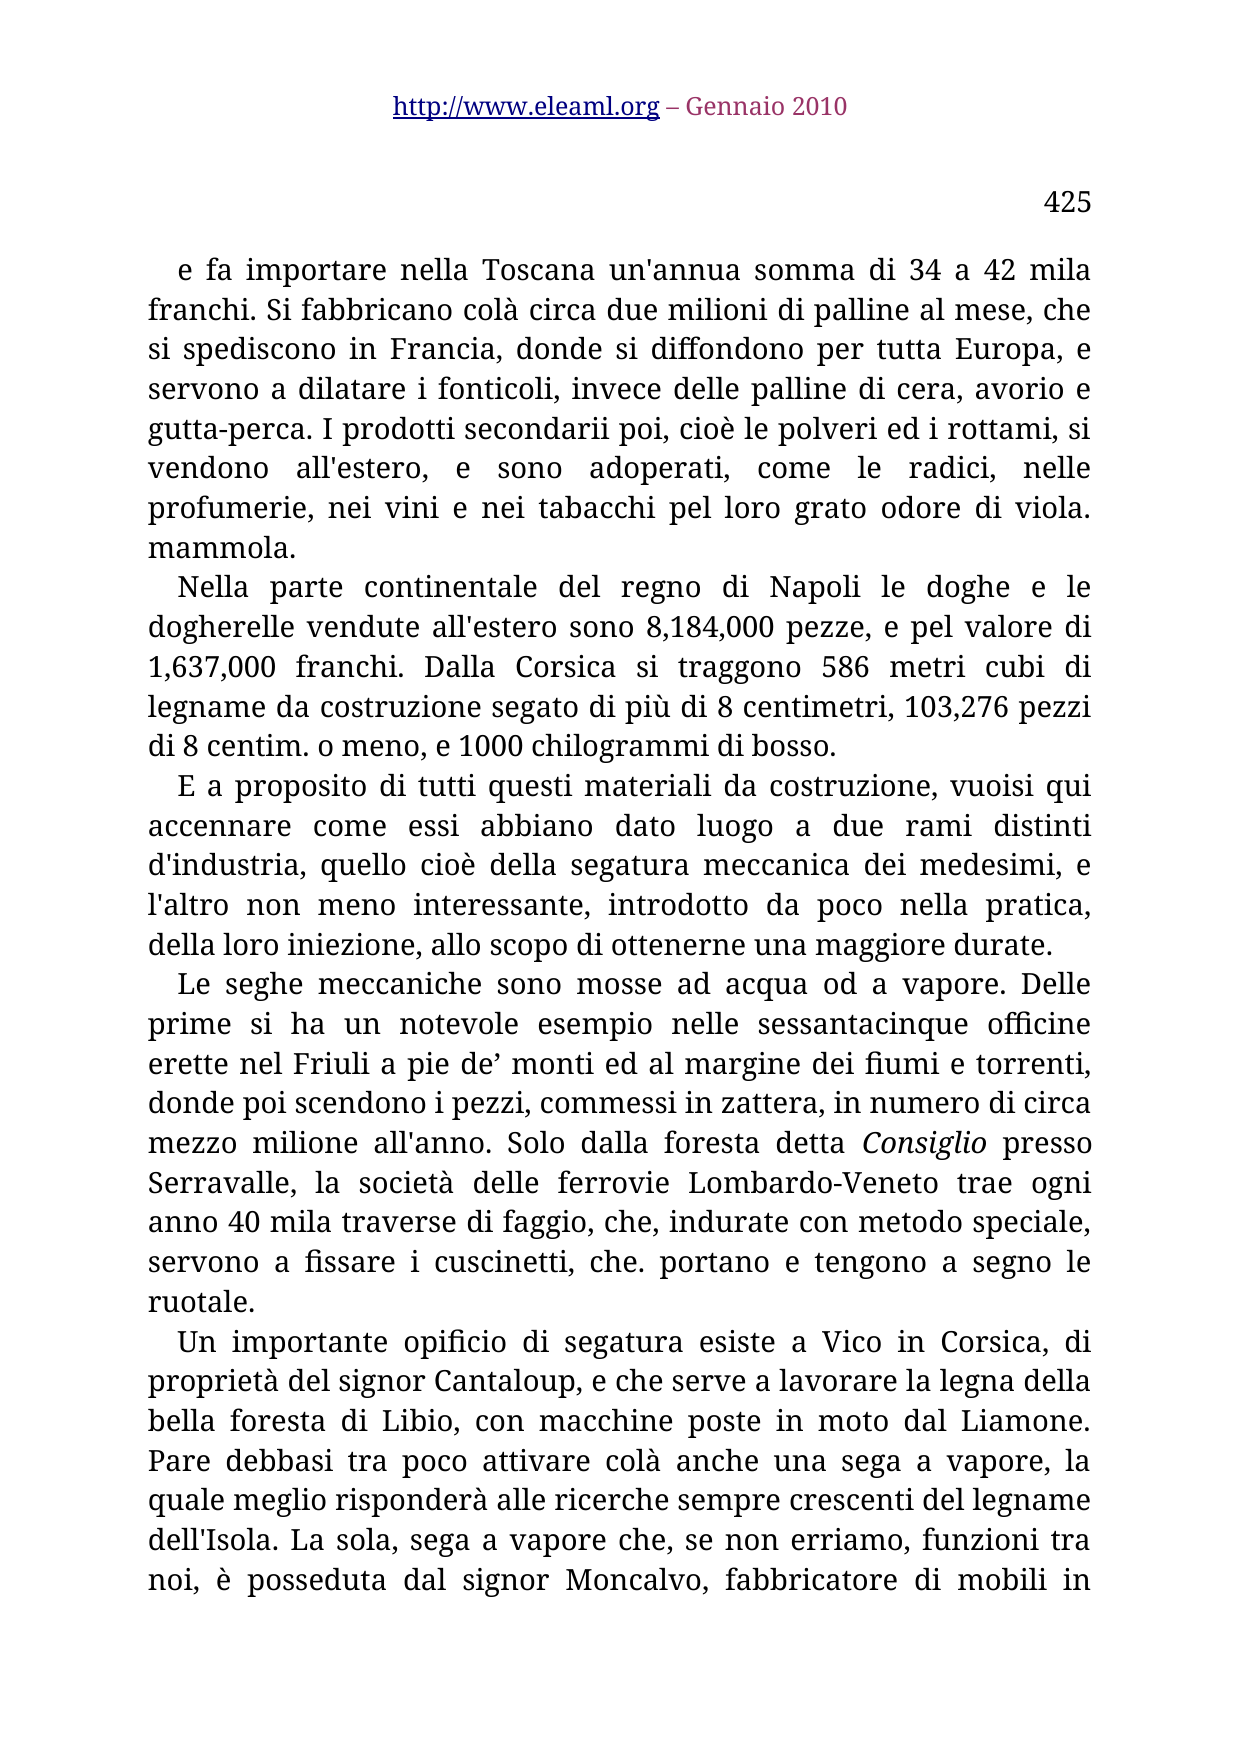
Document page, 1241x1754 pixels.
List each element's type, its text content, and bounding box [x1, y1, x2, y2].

text Le seghe meccaniche sono mosse ad acqua od a vapore. Delle prime si ha un notevole esempio nelle sessantacinque officine erette nel Friuli a pie de’ monti ed al margine dei fiumi e torrenti, donde poi scendono i pezzi, commessi in zattera, in numero di circa mezzo milione all'anno. Solo dalla foresta detta Consiglio presso Serravalle, la società delle ferrovie Lombardo-Veneto trae ogni anno 40 mila traverse di faggio, che, indurate con metodo speciale, servono a fissare i cuscinetti, che. portano e tengono a segno le ruotale. [148, 964, 1093, 1321]
text 425 [148, 181, 1093, 221]
text Un importante opificio di segatura esiste a Vico in Corsica, di proprietà del signor Cantaloup, e che serve a lavorare la legna della bella foresta di Libio, con macchine poste in moto dal Liamone. Pare debbasi tra poco attivare colà anche una sega a vapore, la quale meglio risponderà alle ricerche sempre crescenti del legname dell'Isola. La sola, sega a vapore che, se non erriamo, funzioni tra noi, è posseduta dal signor Moncalvo, fabbricatore di mobili in [148, 1321, 1093, 1599]
text Nella parte continentale del regno di Napoli le doghe e le dogherelle vendute all'estero sono 8,184,000 pezze, e pel valore di 1,637,000 franchi. Dalla Corsica si traggono 586 metri cubi di legname da costruzione segato di più di 8 centimetri, 103,276 pezzi di 8 centim. o meno, e 1000 chilogrammi di bosso. [148, 567, 1093, 765]
text e fa importare nella Toscana un'annua somma di 34 a 42 mila franchi. Si fabbricano colà circa due milioni di palline al mese, che si spediscono in Francia, donde si diffondono per tutta Europa, e servono a dilatare i fonticoli, invece delle palline di cera, avorio e gutta-perca. I prodotti secondarii poi, cioè le polveri ed i rottami, si vendono all'estero, e sono adoperati, come le radici, nelle profumerie, nei vini e nei tabacchi pel loro grato odore di viola. mammola. [148, 249, 1093, 567]
text E a proposito di tutti questi materiali da costruzione, vuoisi qui accennare come essi abbiano dato luogo a due rami distinti d'industria, quello cioè della segatura meccanica dei medesimi, e l'altro non meno interessante, introdotto da poco nella pratica, della loro iniezione, allo scopo di ottenerne una maggiore durate. [148, 765, 1093, 964]
